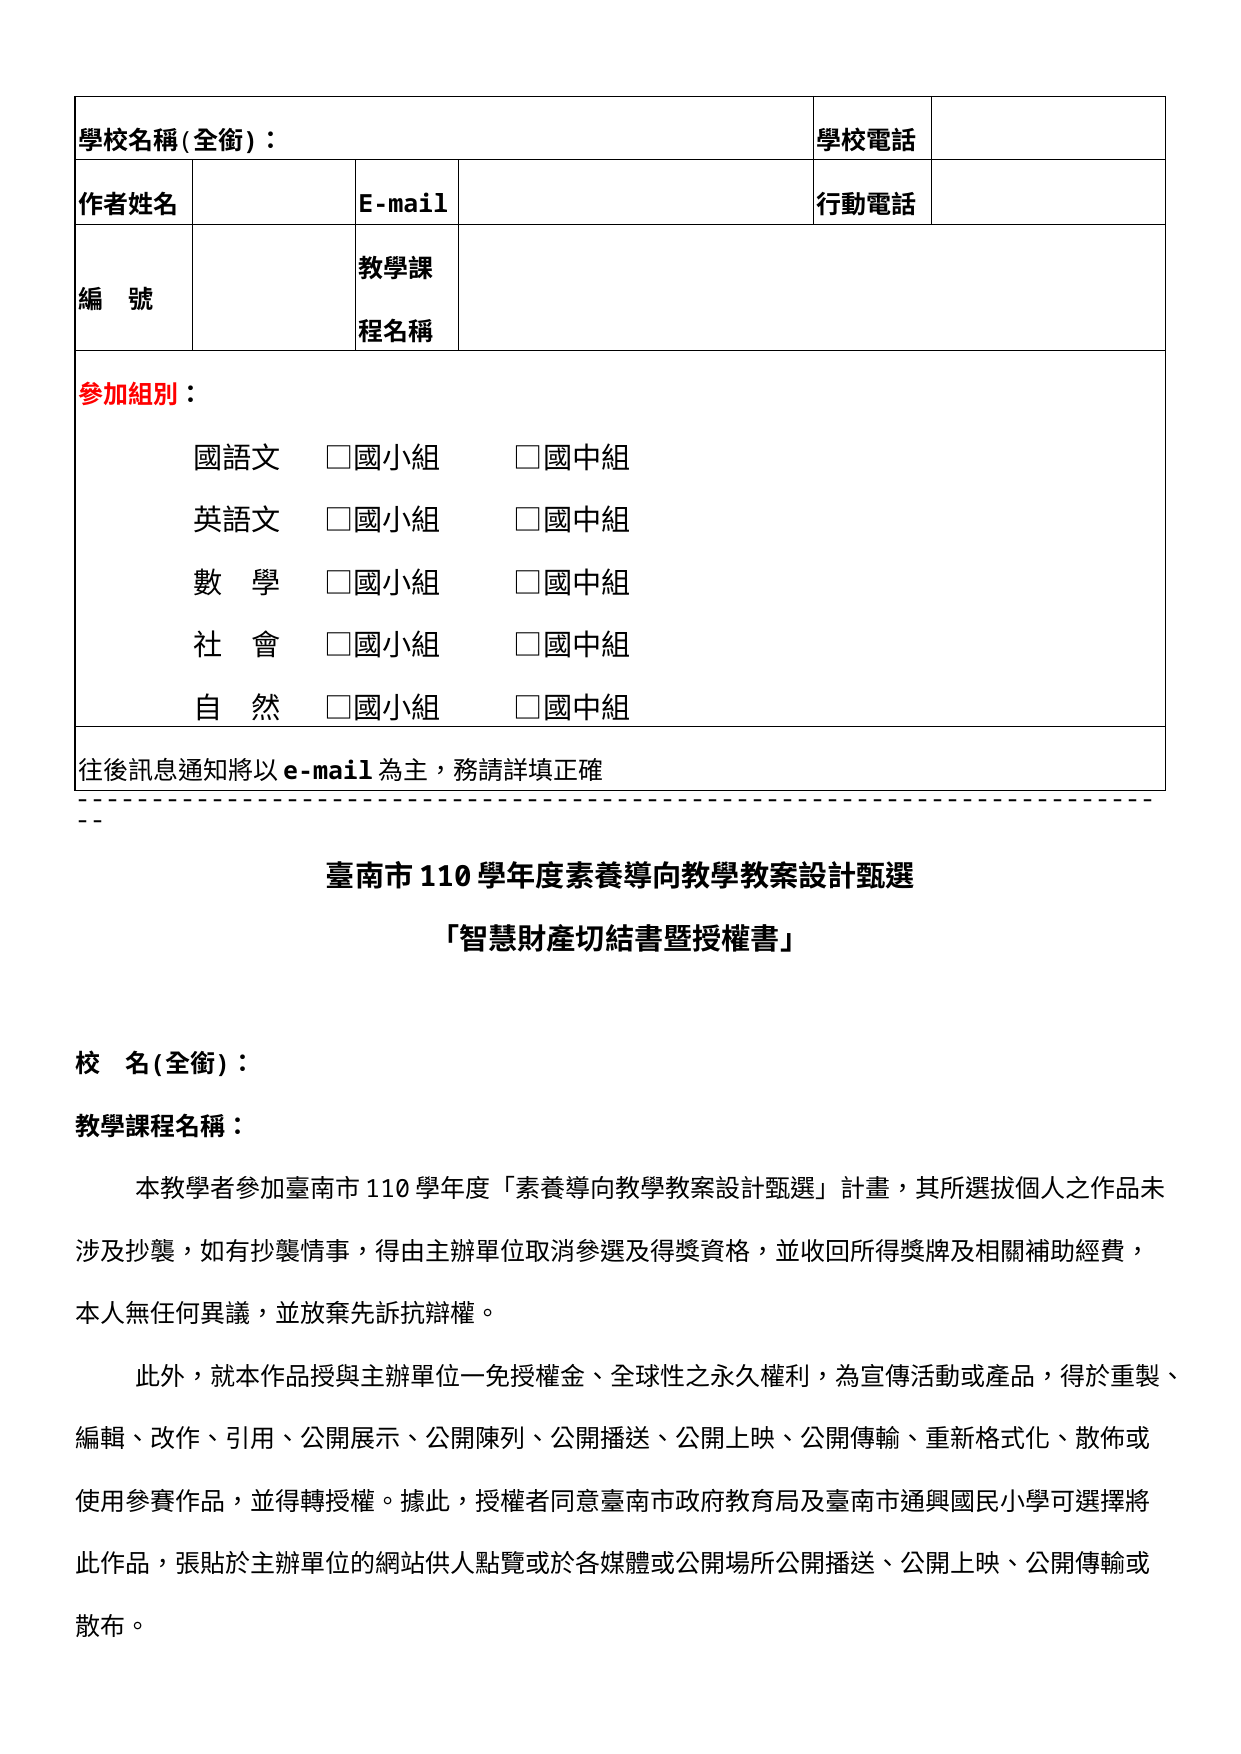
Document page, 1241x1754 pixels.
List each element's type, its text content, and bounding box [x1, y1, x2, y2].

table_header 學校電話 [814, 97, 931, 159]
table_cell [459, 225, 1165, 350]
table_cell [193, 160, 355, 224]
table_cell [193, 225, 355, 350]
text -------------------------------------------------------------------------- [75, 791, 1165, 832]
table_cell 往後訊息通知將以e-mail為主，務請詳填正確 [76, 727, 1165, 790]
table_cell 作者姓名 [76, 160, 192, 224]
text 教學課程名稱： [75, 1082, 1165, 1145]
table_cell 行動電話 [814, 160, 931, 224]
text 校 名(全銜)： [75, 1020, 1165, 1082]
table_cell [459, 160, 813, 224]
table_cell 教學課程名稱 [356, 225, 458, 350]
table_cell E-mail [356, 160, 458, 224]
text 臺南市110學年度素養導向教學教案設計甄選 [75, 832, 1165, 895]
table_cell [932, 160, 1165, 224]
text 「智慧財產切結書暨授權書」 [75, 895, 1165, 957]
table_header [932, 97, 1165, 159]
table_cell 編 號 [76, 225, 192, 350]
table_cell 參加組別： 國語文 □國小組 □國中組 英語文 □國小組 □國中組 數 學 □國小組 □國中組 社 會 □國小組 □國中組 自 然 □國小組 □國中組 [76, 351, 1165, 726]
text 本教學者參加臺南市110學年度「素養導向教學教案設計甄選」計畫，其所選拔個人之作品未涉及抄襲，如有抄襲情事，得由主辦單位取消參選及得獎資格，並收回所得獎牌及相關補助經費，本人無任何異議，並放棄先訴抗辯權。 [75, 1145, 1165, 1332]
text 此外，就本作品授與主辦單位一免授權金、全球性之永久權利，為宣傳活動或產品，得於重製、編輯、改作、引用、公開展示、公開陳列、公開播送、公開上映、公開傳輸、重新格式化、散佈或使用參賽作品，並得轉授權。據此，授權者同意臺南市政府教育局及臺南市通興國民小學可選擇將此作品，張貼於主辦單位的網站供人點覽或於各媒體或公開場所公開播送、公開上映、公開傳輸或散布。 [75, 1332, 1165, 1645]
table_header 學校名稱(全銜)： [76, 97, 813, 159]
